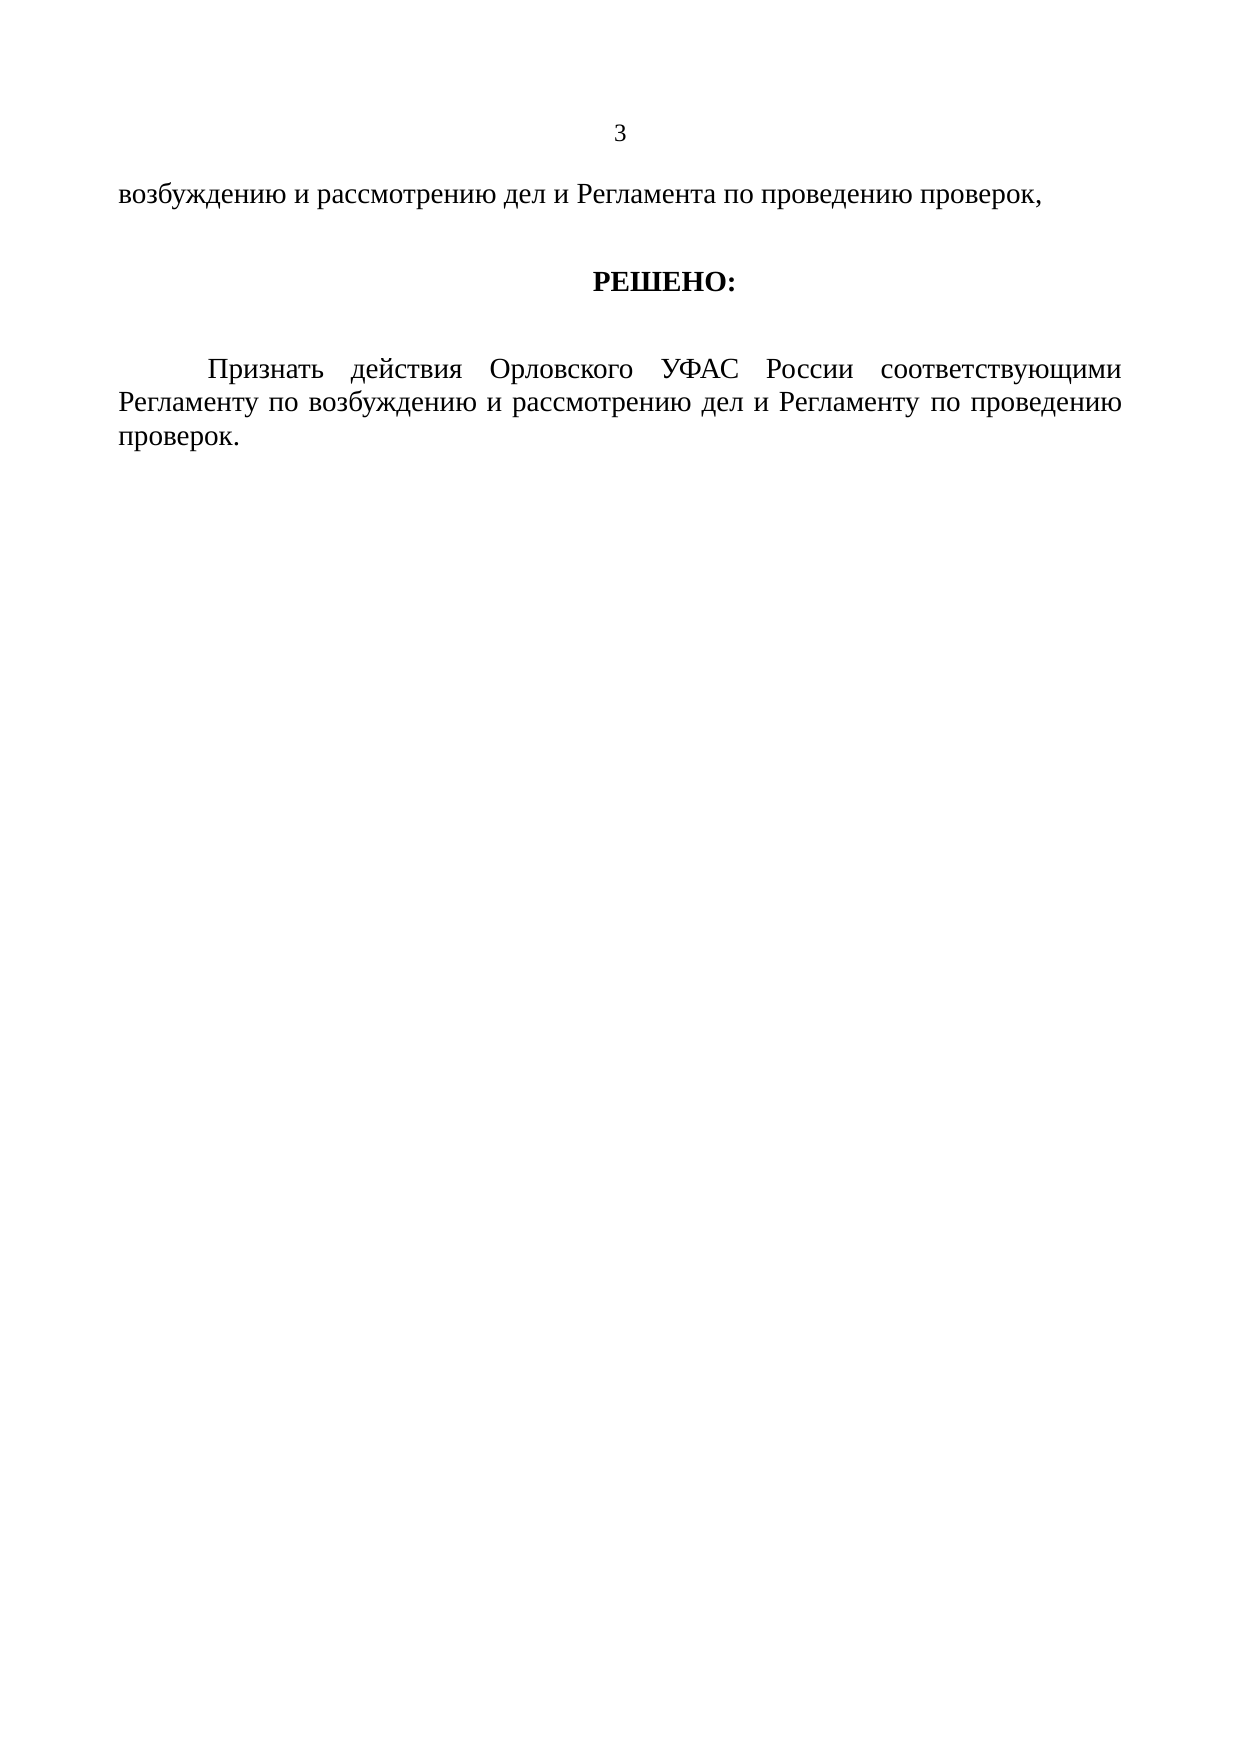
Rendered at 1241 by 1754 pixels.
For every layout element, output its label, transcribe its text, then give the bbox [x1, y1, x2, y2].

text Признать действия Орловского УФАС России соответствующими Регламенту по возбуждению и рассмотрению дел и Регламенту по проведению проверок. [118, 351, 1122, 452]
text РЕШЕНО: [118, 264, 1122, 297]
text возбуждению и рассмотрению дел и Регламента по проведению проверок, [118, 176, 1122, 210]
